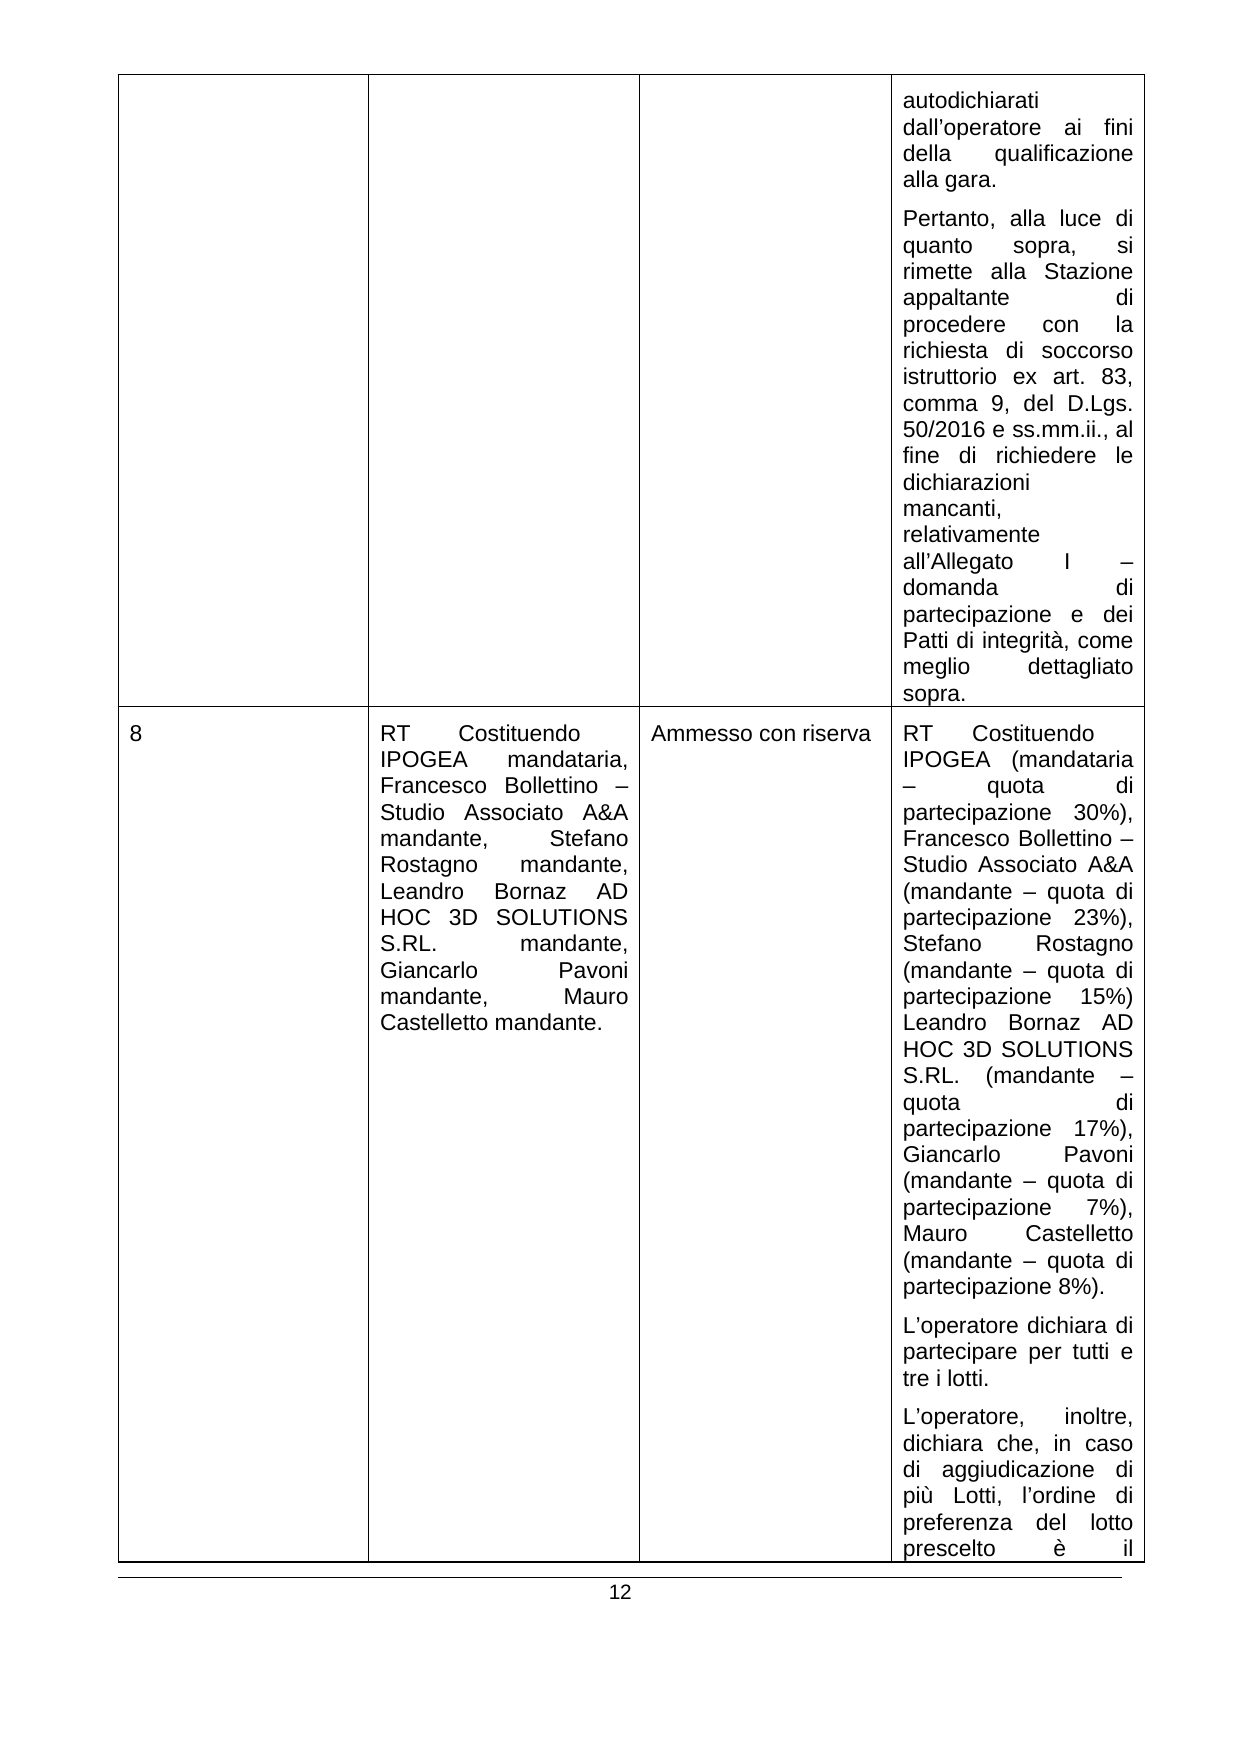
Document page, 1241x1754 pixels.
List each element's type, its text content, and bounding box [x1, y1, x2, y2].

table_cell 8 [119, 707, 368, 1561]
table_cell Ammesso con riserva [640, 707, 891, 1561]
table_cell [640, 75, 891, 706]
table_cell RT Costituendo IPOGEA (mandataria – quota di partecipazione 30%), Francesco Bollettino – Studio Associato A&A (mandante – quota di partecipazione 23%), Stefano Rostagno (mandante – quota di partecipazione 15%) Leandro Bornaz AD HOC 3D SOLUTIONS S.RL. (mandante – quota di partecipazione 17%), Giancarlo Pavoni (mandante – quota di partecipazione 7%), Mauro Castelletto (mandante – quota di partecipazione 8%). L’operatore dichiara di partecipare per tutti e tre i lotti. L’operatore, inoltre, dichiara che, in caso di aggiudicazione di più Lotti, l’ordine di preferenza del lotto prescelto è il [892, 707, 1144, 1561]
table_cell autodichiarati dall’operatore ai fini della qualificazione alla gara. Pertanto, alla luce di quanto sopra, si rimette alla Stazione appaltante di procedere con la richiesta di soccorso istruttorio ex art. 83, comma 9, del D.Lgs. 50/2016 e ss.mm.ii., al fine di richiedere le dichiarazioni mancanti, relativamente all’Allegato I – domanda di partecipazione e dei Patti di integrità, come meglio dettagliato sopra. [892, 75, 1144, 706]
table_cell [119, 75, 368, 706]
table_cell RT Costituendo IPOGEA mandataria, Francesco Bollettino – Studio Associato A&A mandante, Stefano Rostagno mandante, Leandro Bornaz AD HOC 3D SOLUTIONS S.RL. mandante, Giancarlo Pavoni mandante, Mauro Castelletto mandante. [369, 707, 639, 1561]
table_cell [369, 75, 639, 706]
